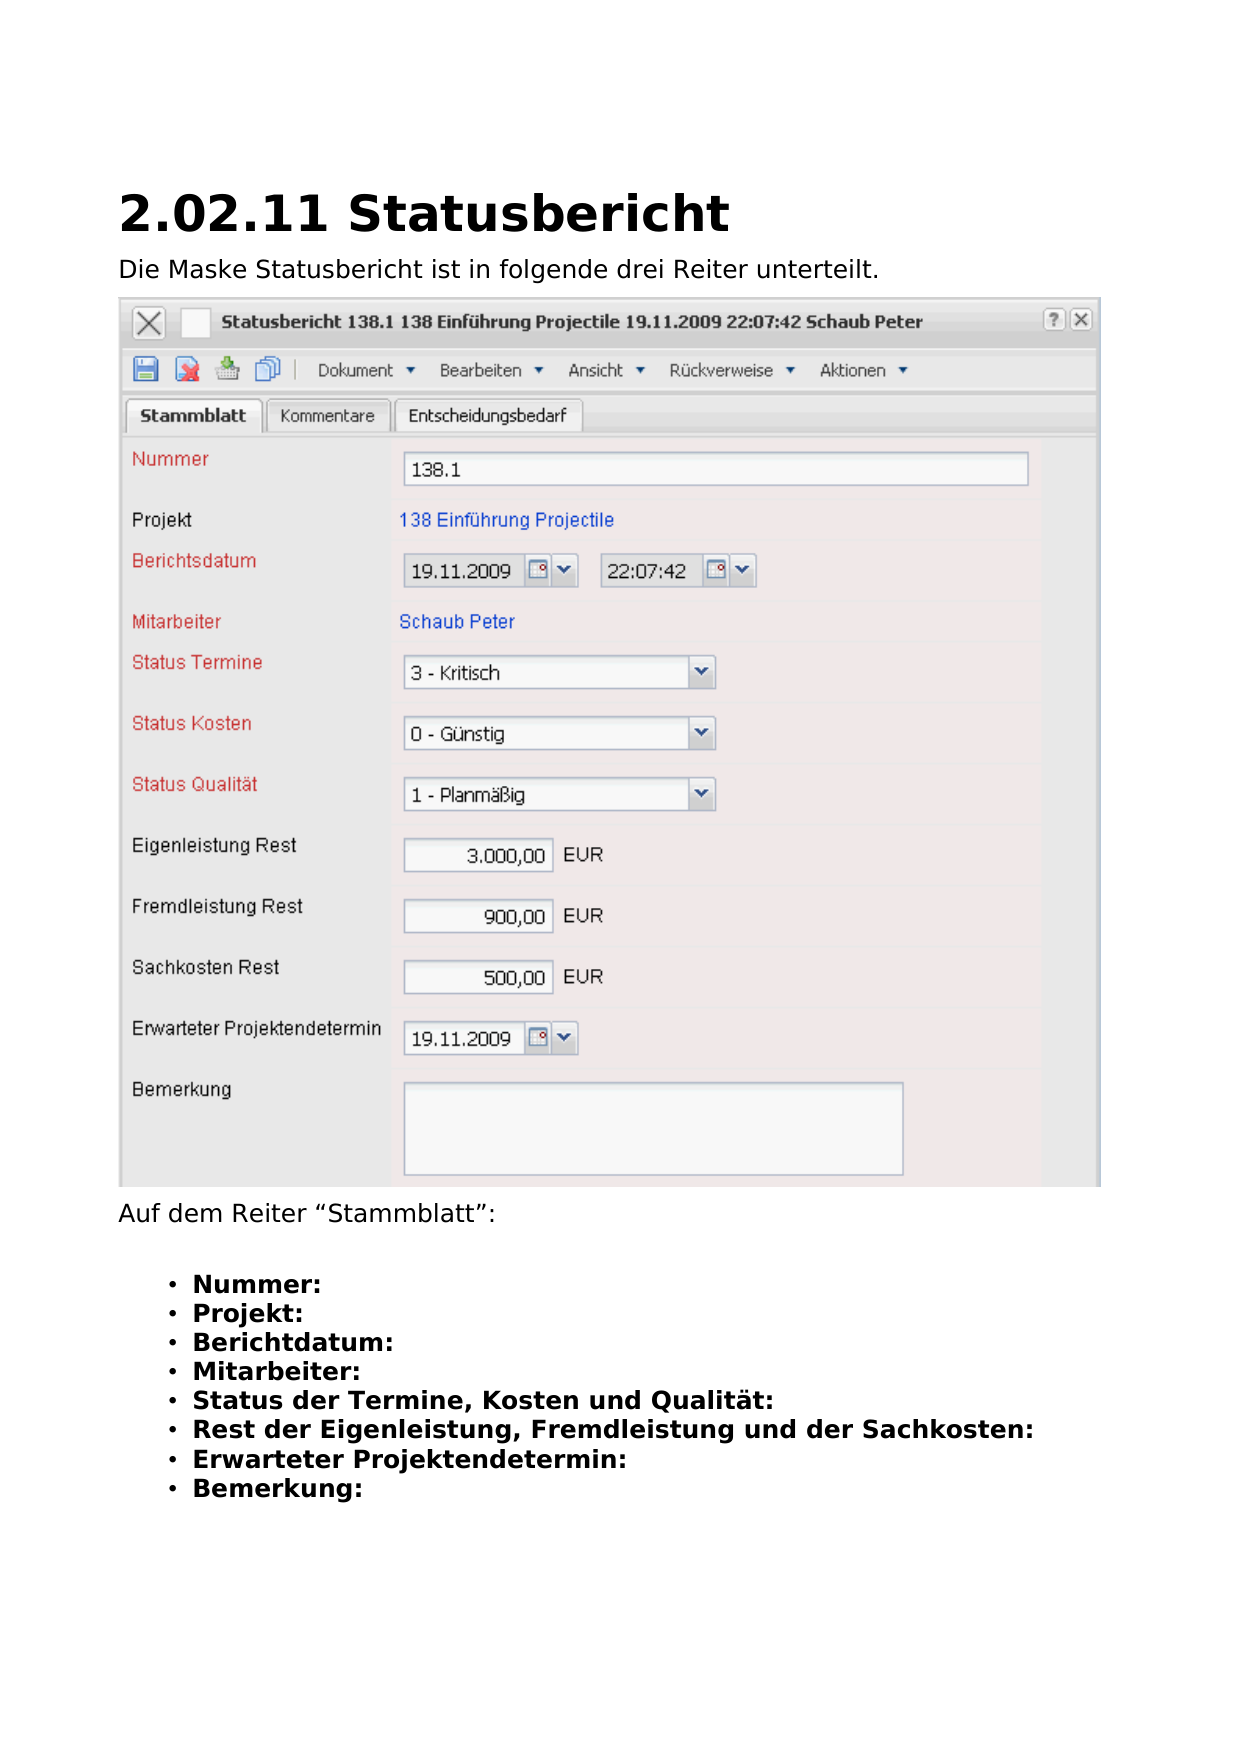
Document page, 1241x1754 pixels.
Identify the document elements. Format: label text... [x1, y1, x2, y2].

text Die Maske Statusbericht ist in folgende drei Reiter unterteilt. [118, 256, 1122, 285]
subtitle 2.02.11 Statusbericht [118, 185, 1122, 243]
list Bemerkung: [177, 1474, 1122, 1503]
list Projekt: [177, 1299, 1122, 1328]
list Erwarteter Projektendetermin: [177, 1445, 1122, 1474]
picture [118, 297, 1101, 1187]
list Rest der Eigenleistung, Fremdleistung und der Sachkosten: [177, 1416, 1122, 1445]
list Berichtdatum: [177, 1328, 1122, 1357]
text Auf dem Reiter “Stammblatt”: [118, 1199, 1122, 1228]
list Nummer: [177, 1270, 1122, 1299]
list Mitarbeiter: [177, 1357, 1122, 1387]
list Status der Termine, Kosten und Qualität: [177, 1387, 1122, 1416]
